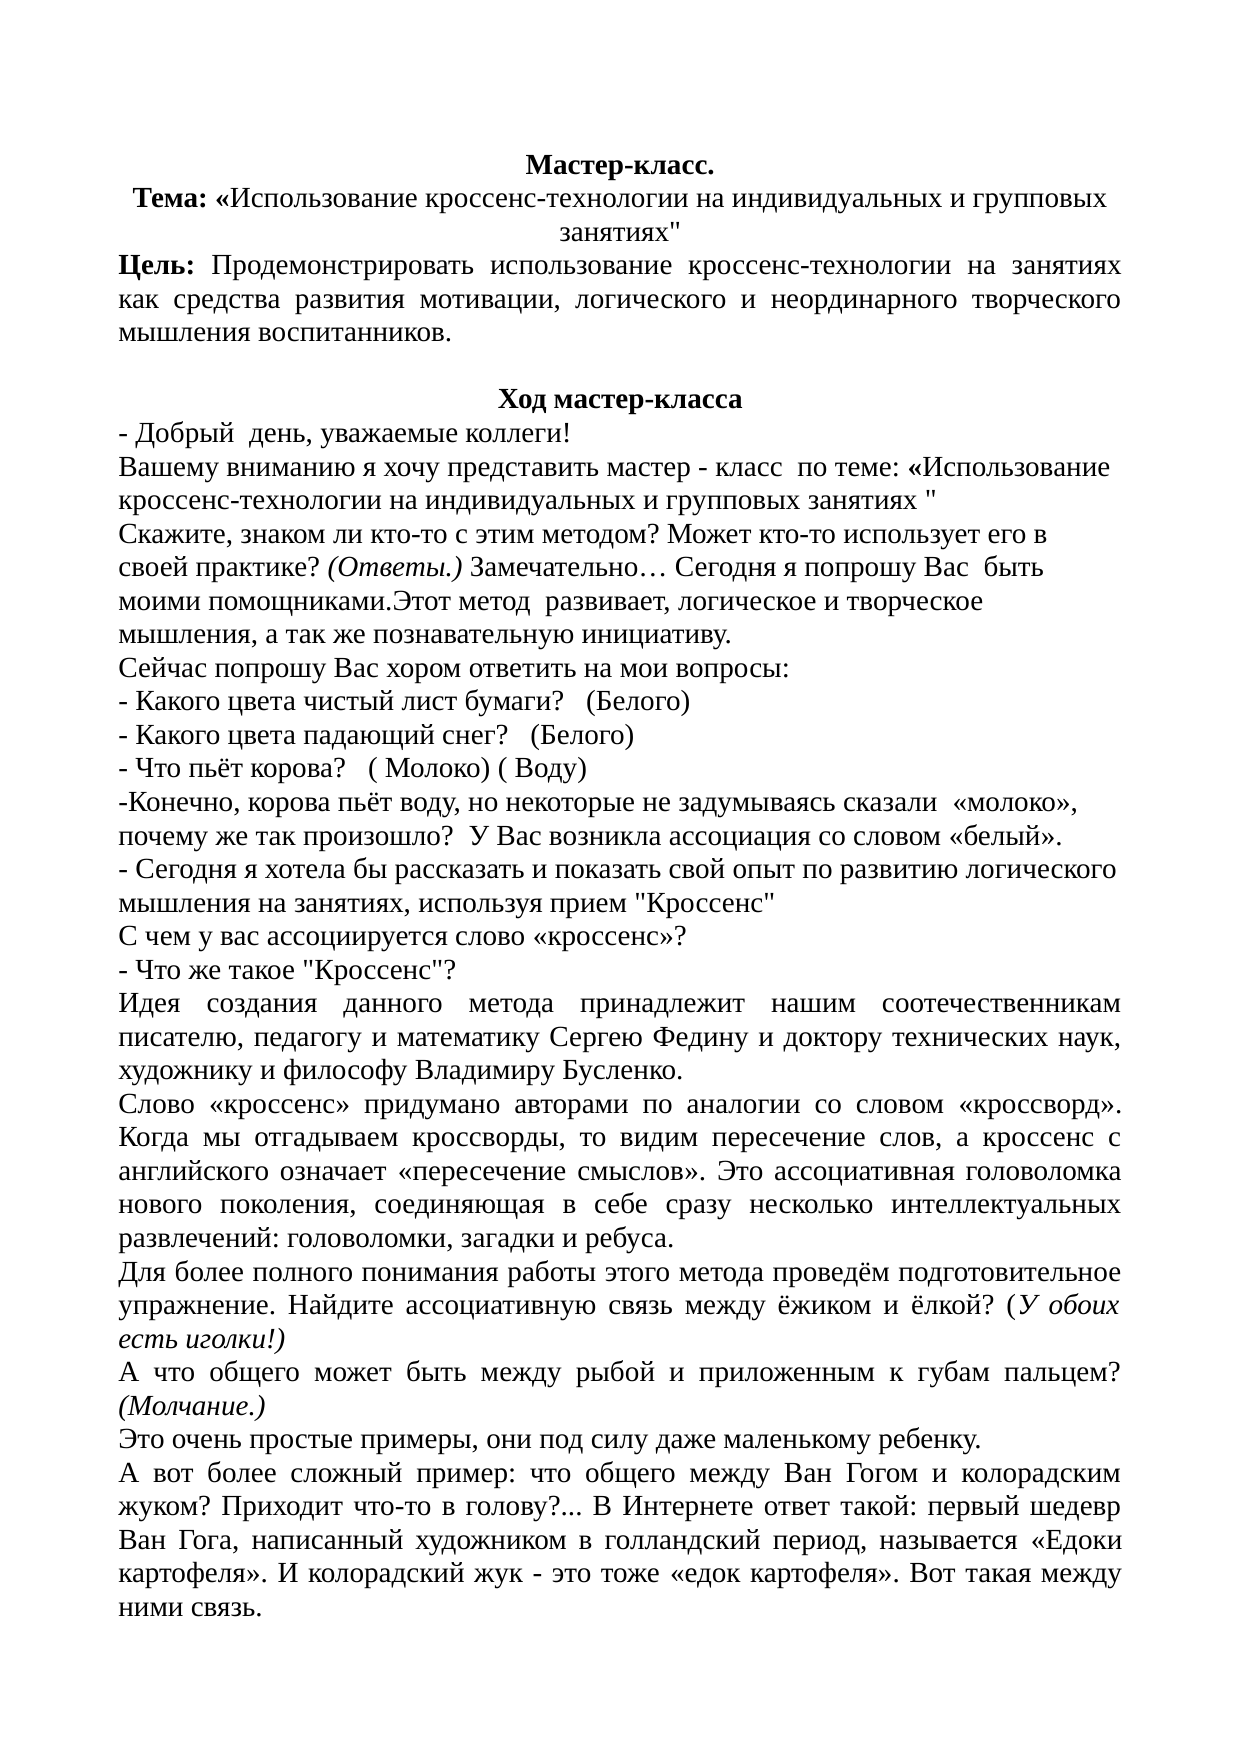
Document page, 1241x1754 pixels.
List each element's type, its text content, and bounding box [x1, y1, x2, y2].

text - Какого цвета падающий снег? (Белого) [118, 717, 1122, 751]
text Идея создания данного метода принадлежит нашим соотечественникам писателю, педагогу и математику Сергею Федину и доктору технических наук, художнику и философу Владимиру Бусленко. [118, 985, 1122, 1086]
text Цель: Продемонстрировать использование кроссенс-технологии на занятиях как средства развития мотивации, логического и неординарного творческого мышления воспитанников. [118, 247, 1122, 348]
text - Какого цвета чистый лист бумаги? (Белого) [118, 683, 1122, 717]
text - Что пьёт корова? ( Молоко) ( Воду) [118, 751, 1122, 784]
text Ход мастер-класса [118, 382, 1122, 415]
text Для более полного понимания работы этого метода проведём подготовительное упражнение. Найдите ассоциативную связь между ёжиком и ёлкой? (У обоих есть иголки!) [118, 1254, 1122, 1354]
text Вашему вниманию я хочу представить мастер - класс по теме: «Использование кроссенс-теxнологии на индивидуальных и групповых занятиях " [118, 449, 1122, 516]
text - Добрый день, уважаемые коллеги! [118, 415, 1122, 449]
text А вот более сложный пример: что общего между Ван Гогом и колорадским жуком? Приходит что-то в голову?... В Интернете ответ такой: первый шедевр Ван Гога, написанный художником в голландский период, называется «Едоки картофеля». И колорадский жук - это тоже «едок картофеля». Вот такая между ними связь. [118, 1455, 1122, 1623]
text Слово «кроссенс» придумано авторами по аналогии со словом «кроссворд». Когда мы отгадываем кроссворды, то видим пересечение слов, а кроссенс с английского означает «пересечение смыслов». Это ассоциативная головоломка нового поколения, соединяющая в себе сразу несколько интеллектуальных развлечений: головоломки, загадки и ребуса. [118, 1086, 1122, 1254]
text А что общего может быть между рыбой и приложенным к губам пальцем? (Молчание.) [118, 1354, 1122, 1421]
text - Что же такое "Кроссенс"? [118, 952, 1122, 985]
text С чем у вас ассоциируется слово «кроссенс»? [118, 918, 1122, 952]
text Мастер-класс. [118, 147, 1122, 180]
text Это очень простые примеры, они под силу даже маленькому ребенку. [118, 1421, 1122, 1455]
text -Конечно, корова пьёт воду, но некоторые не задумываясь сказали «молоко», почему же так произошло? У Вас возникла ассоциация со словом «белый». [118, 784, 1122, 851]
text - Сегодня я хотела бы рассказать и показать свой опыт по развитию логического мышления на занятиях, используя прием "Кроссенс" [118, 851, 1122, 918]
text Тема: «Использование кроссенс-теxнологии на индивидуальных и групповых занятиях" [118, 180, 1122, 247]
text Сейчас попрошу Вас хором ответить на мои вопросы: [118, 650, 1122, 683]
text Скажите, знаком ли кто-то с этим методом? Может кто-то использует его в своей практике? (Ответы.) Замечательно… Сегодня я попрошу Вас быть моими помощниками.Этот метод развивает, логическое и творческое мышления, а так же познавательную инициативу. [118, 516, 1122, 650]
